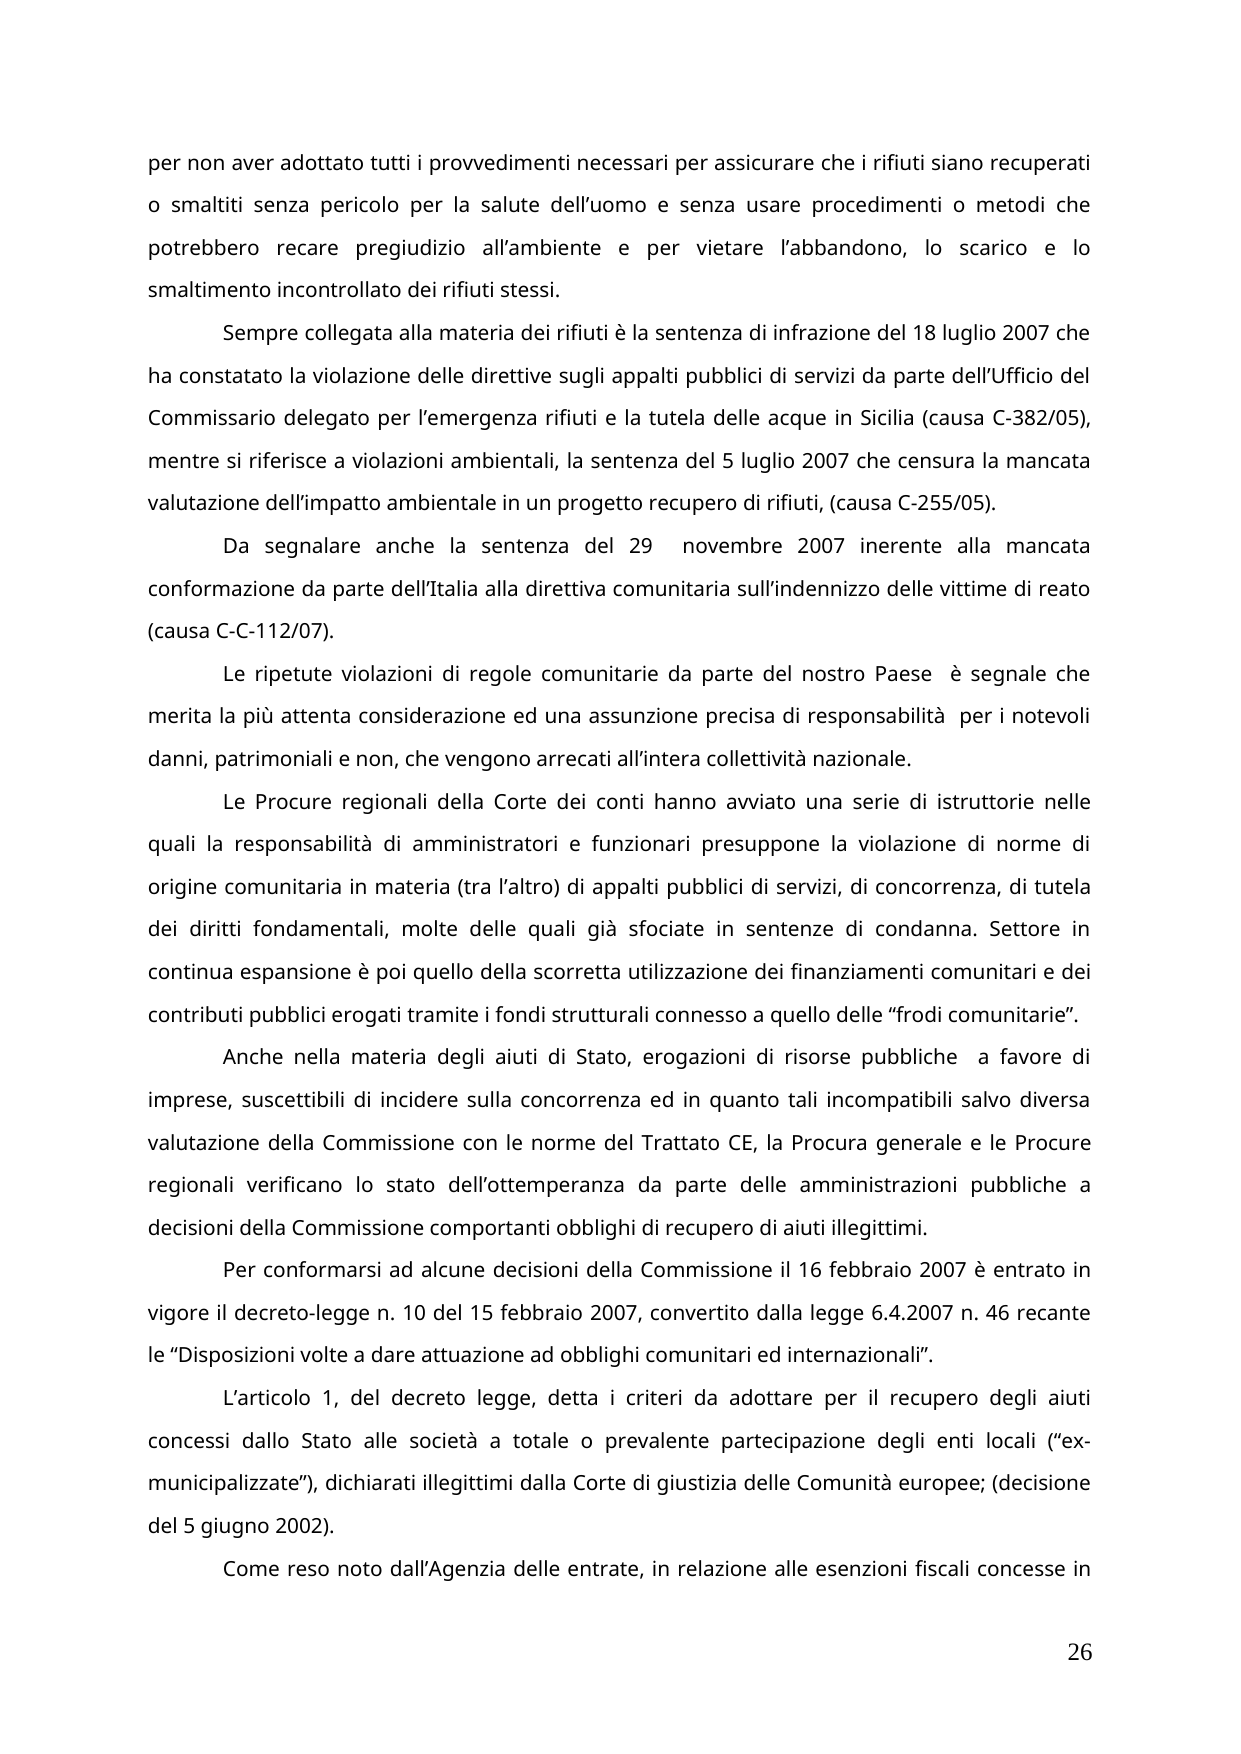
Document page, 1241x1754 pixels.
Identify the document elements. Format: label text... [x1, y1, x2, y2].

text Le ripetute violazioni di regole comunitarie da parte del nostro Paese è segnale che merita la più attenta considerazione ed una assunzione precisa di responsabilità per i notevoli danni, patrimoniali e non, che vengono arrecati all’intera collettività nazionale. [148, 659, 1092, 773]
text Sempre collegata alla materia dei rifiuti è la sentenza di infrazione del 18 luglio 2007 che ha constatato la violazione delle direttive sugli appalti pubblici di servizi da parte dell’Ufficio del Commissario delegato per l’emergenza rifiuti e la tutela delle acque in Sicilia (causa C-382/05), mentre si riferisce a violazioni ambientali, la sentenza del 5 luglio 2007 che censura la mancata valutazione dell’impatto ambientale in un progetto recupero di rifiuti, (causa C-255/05). [148, 318, 1092, 517]
text Da segnalare anche la sentenza del 29 novembre 2007 inerente alla mancata conformazione da parte dell’Italia alla direttiva comunitaria sull’indennizzo delle vittime di reato (causa C-C-112/07). [148, 531, 1092, 645]
text Come reso noto dall’Agenzia delle entrate, in relazione alle esenzioni fiscali concesse in [148, 1554, 1092, 1582]
text L’articolo 1, del decreto legge, detta i criteri da adottare per il recupero degli aiuti concessi dallo Stato alle società a totale o prevalente partecipazione degli enti locali (“ex-municipalizzate”), dichiarati illegittimi dalla Corte di giustizia delle Comunità europee; (decisione del 5 giugno 2002). [148, 1383, 1092, 1539]
text per non aver adottato tutti i provvedimenti necessari per assicurare che i rifiuti siano recuperati o smaltiti senza pericolo per la salute dell’uomo e senza usare procedimenti o metodi che potrebbero recare pregiudizio all’ambiente e per vietare l’abbandono, lo scarico e lo smaltimento incontrollato dei rifiuti stessi. [148, 148, 1092, 304]
text Anche nella materia degli aiuti di Stato, erogazioni di risorse pubbliche a favore di imprese, suscettibili di incidere sulla concorrenza ed in quanto tali incompatibili salvo diversa valutazione della Commissione con le norme del Trattato CE, la Procura generale e le Procure regionali verificano lo stato dell’ottemperanza da parte delle amministrazioni pubbliche a decisioni della Commissione comportanti obblighi di recupero di aiuti illegittimi. [148, 1042, 1092, 1241]
text Per conformarsi ad alcune decisioni della Commissione il 16 febbraio 2007 è entrato in vigore il decreto-legge n. 10 del 15 febbraio 2007, convertito dalla legge 6.4.2007 n. 46 recante le “Disposizioni volte a dare attuazione ad obblighi comunitari ed internazionali”. [148, 1255, 1092, 1369]
text Le Procure regionali della Corte dei conti hanno avviato una serie di istruttorie nelle quali la responsabilità di amministratori e funzionari presuppone la violazione di norme di origine comunitaria in materia (tra l’altro) di appalti pubblici di servizi, di concorrenza, di tutela dei diritti fondamentali, molte delle quali già sfociate in sentenze di condanna. Settore in continua espansione è poi quello della scorretta utilizzazione dei finanziamenti comunitari e dei contributi pubblici erogati tramite i fondi strutturali connesso a quello delle “frodi comunitarie”. [148, 787, 1092, 1028]
